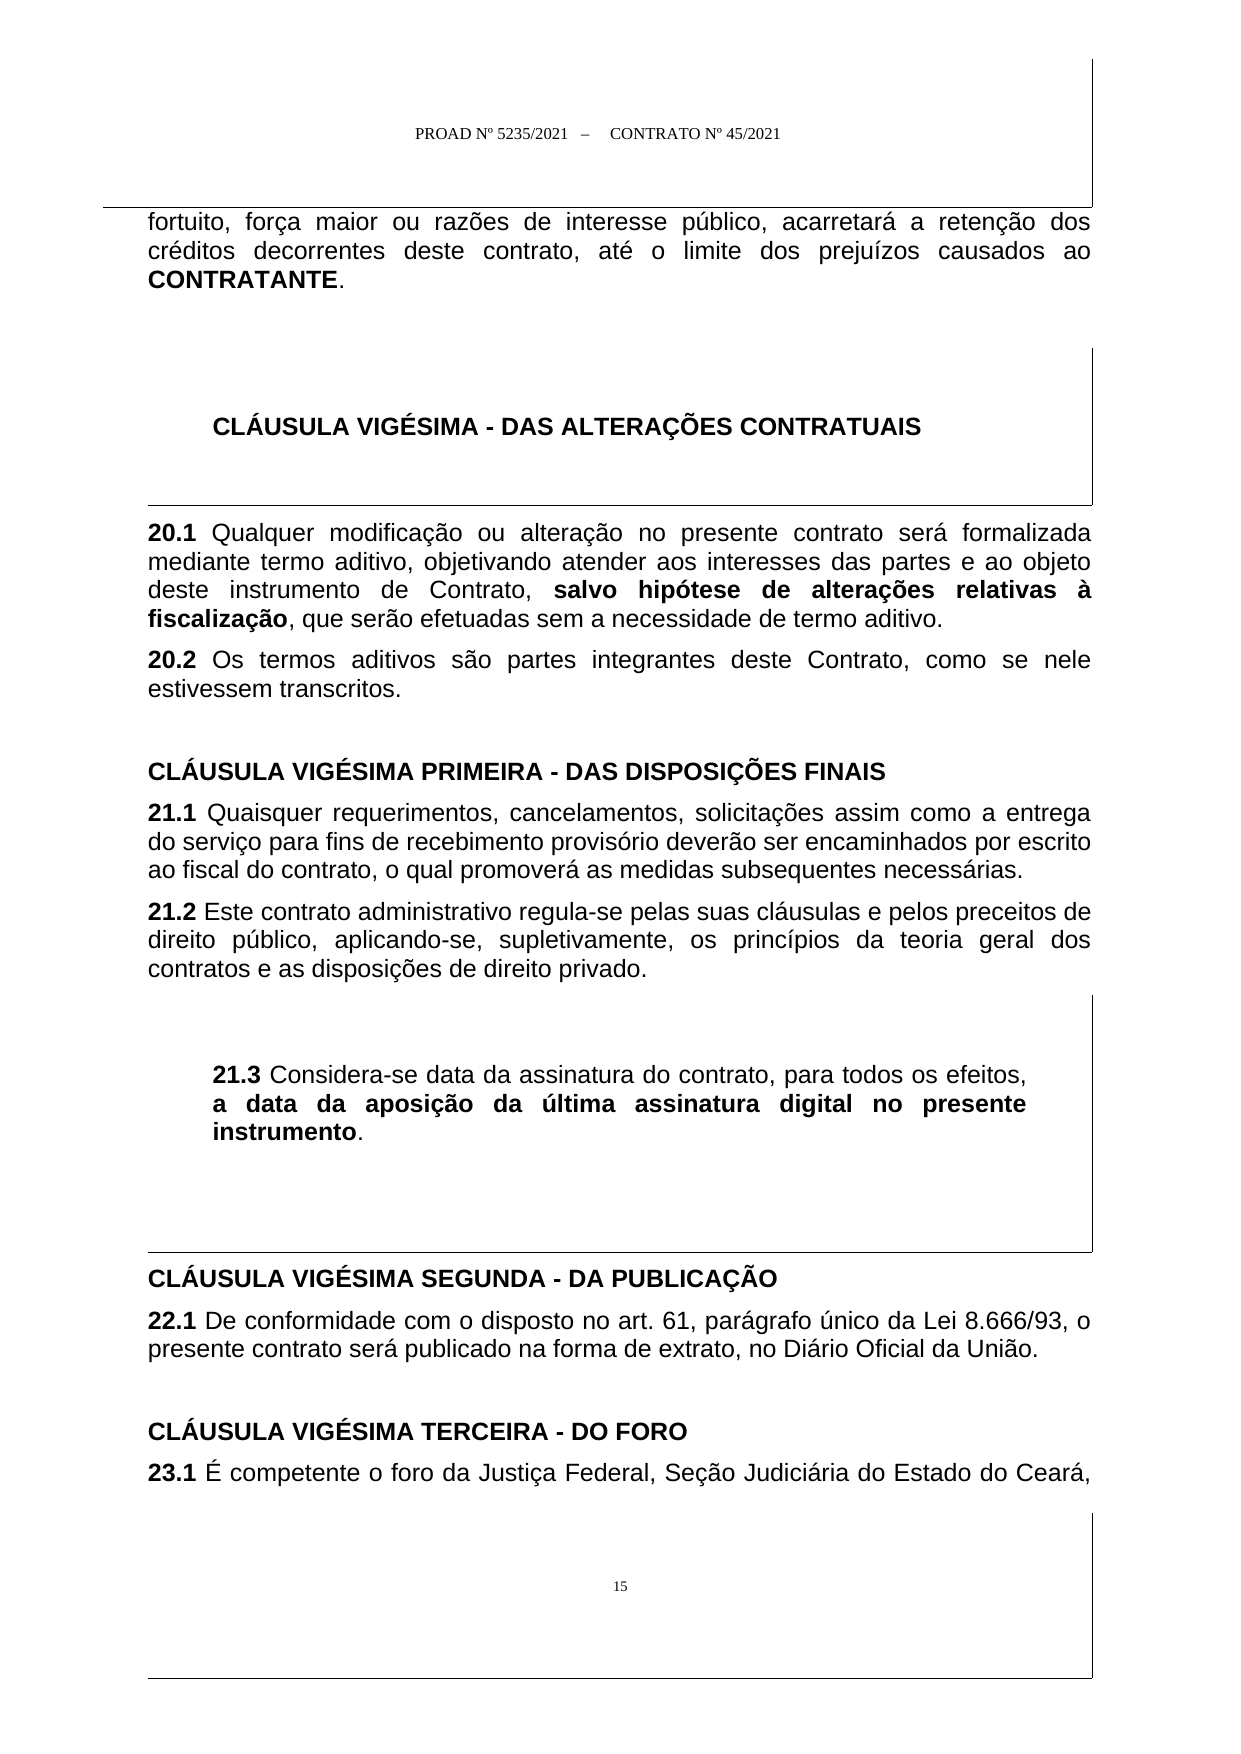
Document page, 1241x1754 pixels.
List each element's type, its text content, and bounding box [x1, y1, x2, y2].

text 20.1 Qualquer modificação ou alteração no presente contrato será formalizada mediante termo aditivo, objetivando atender aos interesses das partes e ao objeto deste instrumento de Contrato, salvo hipótese de alterações relativas à fiscalização, que serão efetuadas sem a necessidade de termo aditivo. [148, 518, 1092, 633]
text 21.2 Este contrato administrativo regula-se pelas suas cláusulas e pelos preceitos de direito público, aplicando-se, supletivamente, os princípios da teoria geral dos contratos e as disposições de direito privado. [148, 897, 1092, 983]
text CLÁUSULA VIGÉSIMA PRIMEIRA - DAS DISPOSIÇÕES FINAIS [148, 757, 1092, 785]
text CLÁUSULA VIGÉSIMA TERCEIRA - DO FORO [148, 1417, 1092, 1446]
text 21.1 Quaisquer requerimentos, cancelamentos, solicitações assim como a entrega do serviço para fins de recebimento provisório deverão ser encaminhados por escrito ao fiscal do contrato, o qual promoverá as medidas subsequentes necessárias. [148, 798, 1092, 884]
text fortuito, força maior ou razões de interesse público, acarretará a retenção dos créditos decorrentes deste contrato, até o limite dos prejuízos causados ao CONTRATANTE. [148, 207, 1092, 294]
text 21.3 Considera-se data da assinatura do contrato, para todos os efeitos, a data da aposição da última assinatura digital no presente instrumento. [148, 995, 1092, 1146]
text 23.1 É competente o foro da Justiça Federal, Seção Judiciária do Estado do Ceará, [148, 1458, 1092, 1487]
text CLÁUSULA VIGÉSIMA - DAS ALTERAÇÕES CONTRATUAIS [148, 347, 1092, 505]
text 22.1 De conformidade com o disposto no art. 61, parágrafo único da Lei 8.666/93, o presente contrato será publicado na forma de extrato, no Diário Oficial da União. [148, 1306, 1092, 1363]
text 20.2 Os termos aditivos são partes integrantes deste Contrato, como se nele estivessem transcritos. [148, 645, 1092, 703]
text CLÁUSULA VIGÉSIMA SEGUNDA - DA PUBLICAÇÃO [148, 1264, 1092, 1293]
